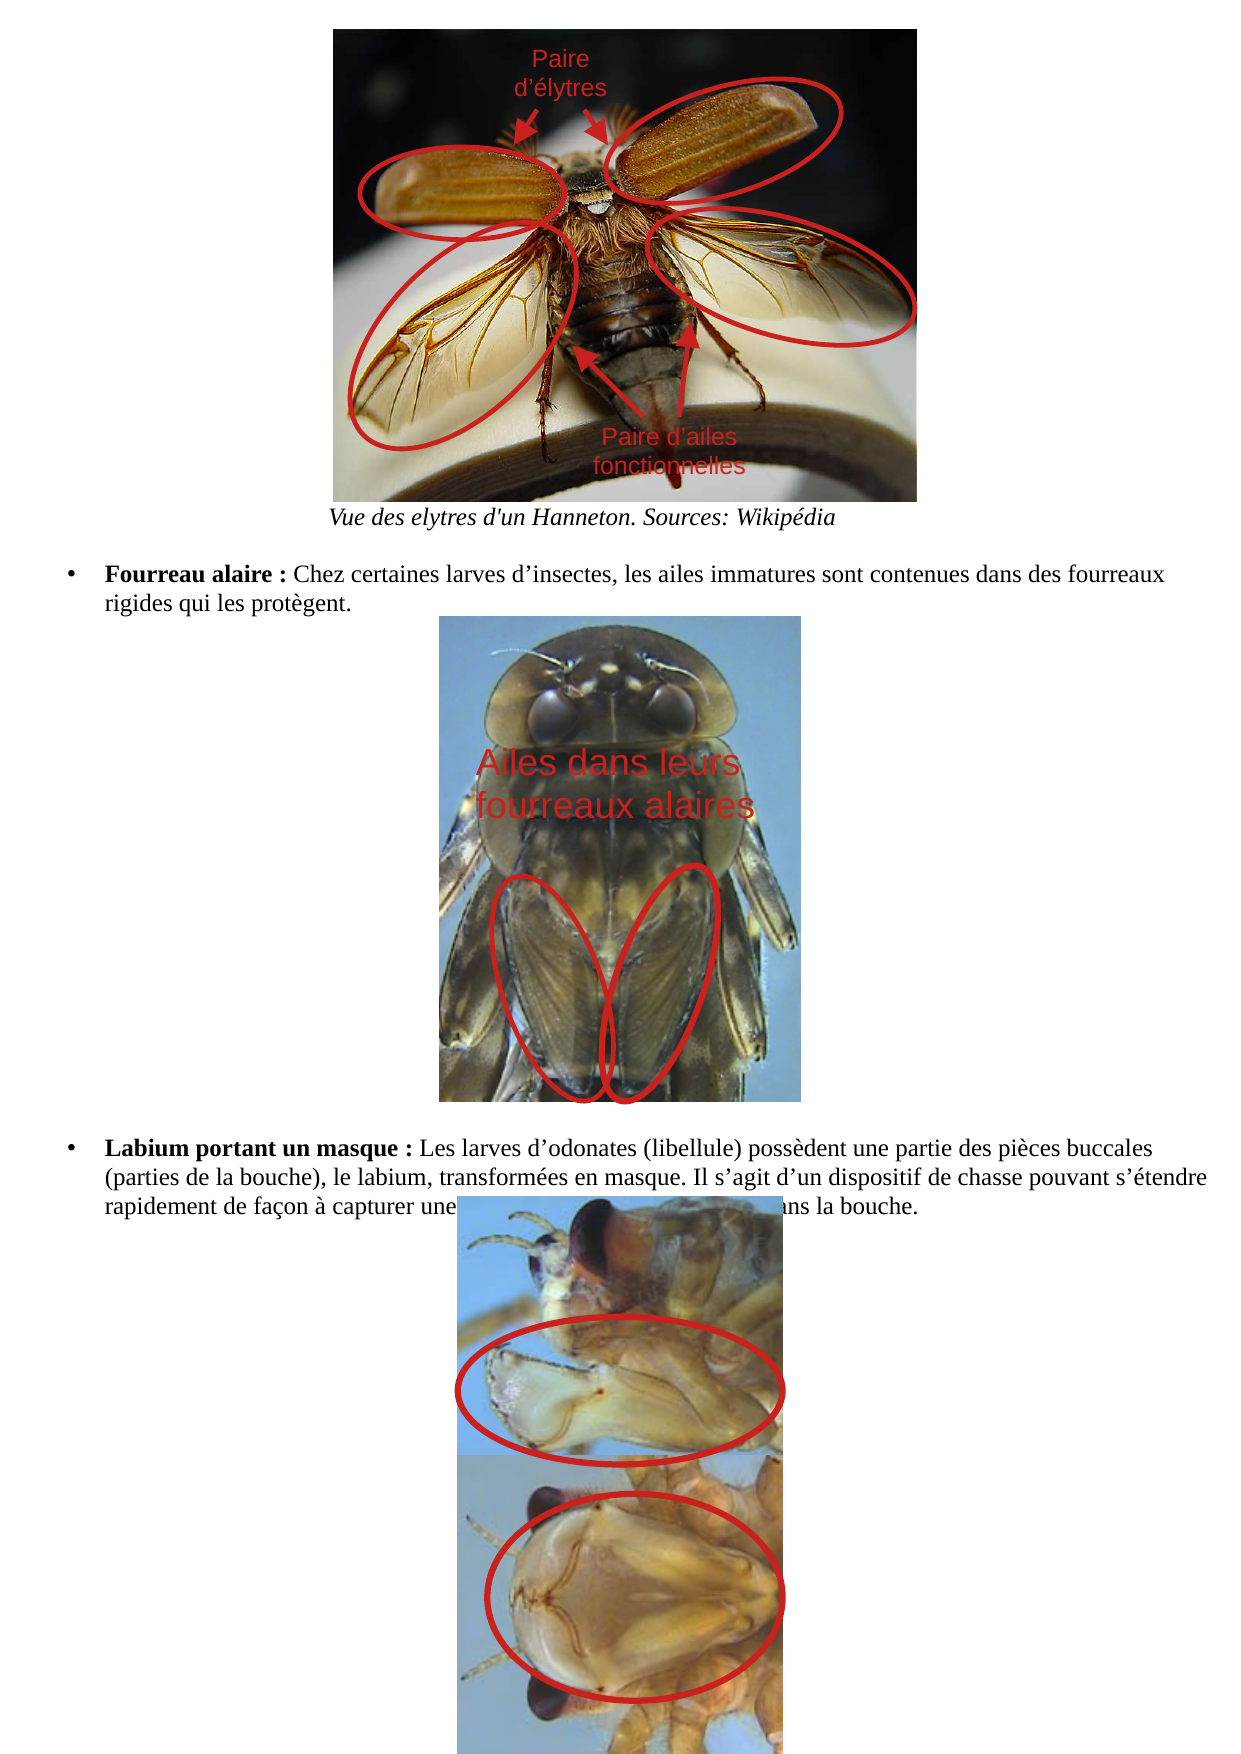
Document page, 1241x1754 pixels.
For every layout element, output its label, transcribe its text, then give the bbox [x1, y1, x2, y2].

picture [610, 869, 714, 1098]
picture [595, 1093, 613, 1102]
picture [457, 1196, 783, 1374]
picture [457, 1407, 783, 1754]
list Labium portant un masque : Les larves d’odonates (libellule) possèdent une partie des pièces buccales (parties de la bouche), le labium, transformées en masque. Il s’agit d’un dispositif de chasse pouvant s’étendre rapidement de façon à capturer une proie et l’amener directement dans la bouche. [67, 1133, 1211, 1220]
picture [495, 879, 605, 1098]
picture [650, 211, 912, 342]
picture [439, 616, 801, 1102]
text Vue des elytres d'un Hanneton. Sources: Wikipédia [328, 42, 912, 531]
picture [491, 1497, 779, 1697]
picture [461, 1320, 779, 1461]
picture [333, 29, 917, 502]
list Fourreau alaire : Chez certaines larves d’insectes, les ailes immatures sont contenues dans des fourreaux rigides qui les protègent. [67, 559, 1211, 617]
picture [605, 1020, 611, 1072]
